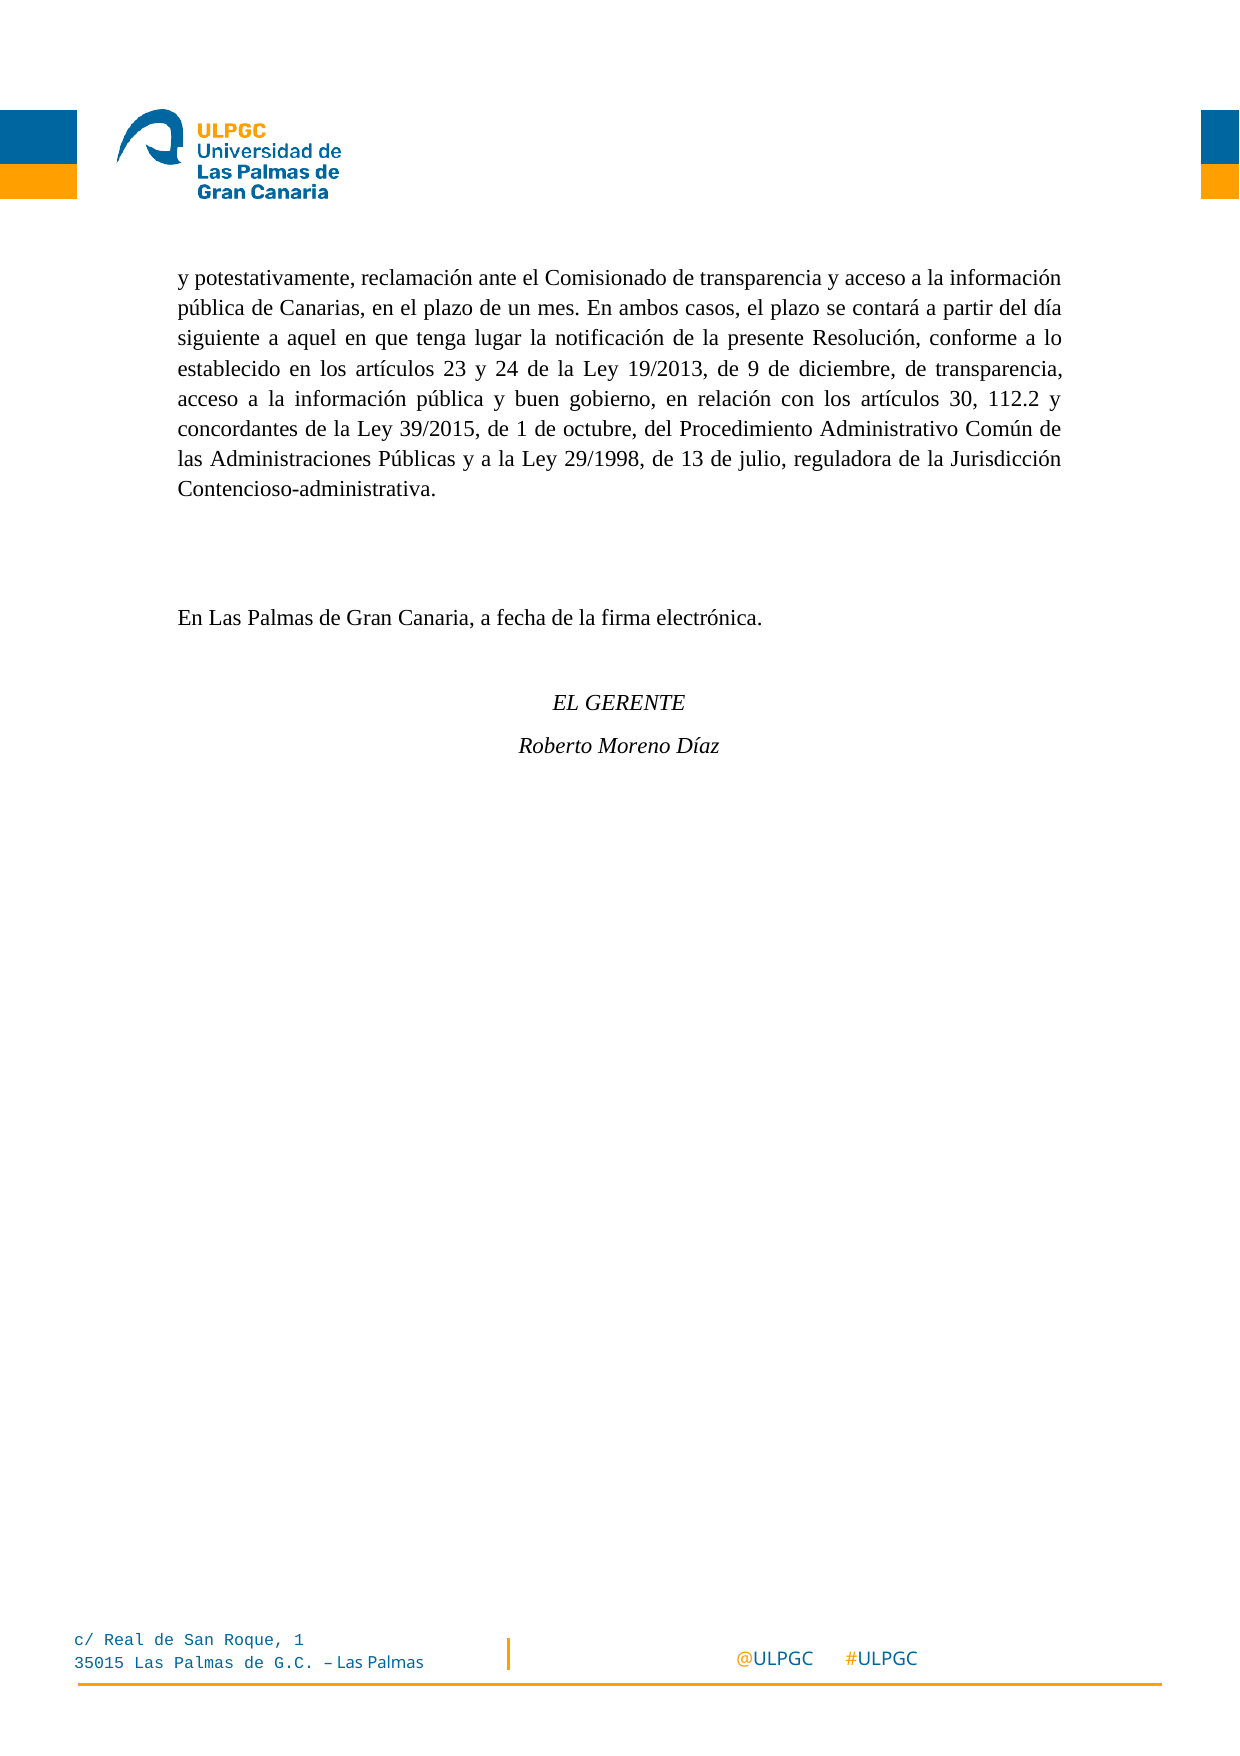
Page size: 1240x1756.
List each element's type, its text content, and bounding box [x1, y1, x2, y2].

text En Las Palmas de Gran Canaria, a fecha de la firma electrónica. [177, 604, 1075, 630]
text y potestativamente, reclamación ante el Comisionado de transparencia y acceso a la información pública de Canarias, en el plazo de un mes. En ambos casos, el plazo se contará a partir del día siguiente a aquel en que tenga lugar la notificación de la presente Resolución, conforme a lo establecido en los artículos 23 y 24 de la Ley 19/2013, de 9 de diciembre, de transparencia, acceso a la información pública y buen gobierno, en relación con los artículos 30, 112.2 y concordantes de la Ley 39/2015, de 1 de octubre, del Procedimiento Administrativo Común de las Administraciones Públicas y a la Ley 29/1998, de 13 de julio, reguladora de la Jurisdicción Contencioso-administrativa. [177, 264, 1063, 502]
text Roberto Moreno Díaz [173, 732, 1067, 759]
text EL GERENTE [173, 689, 1067, 716]
